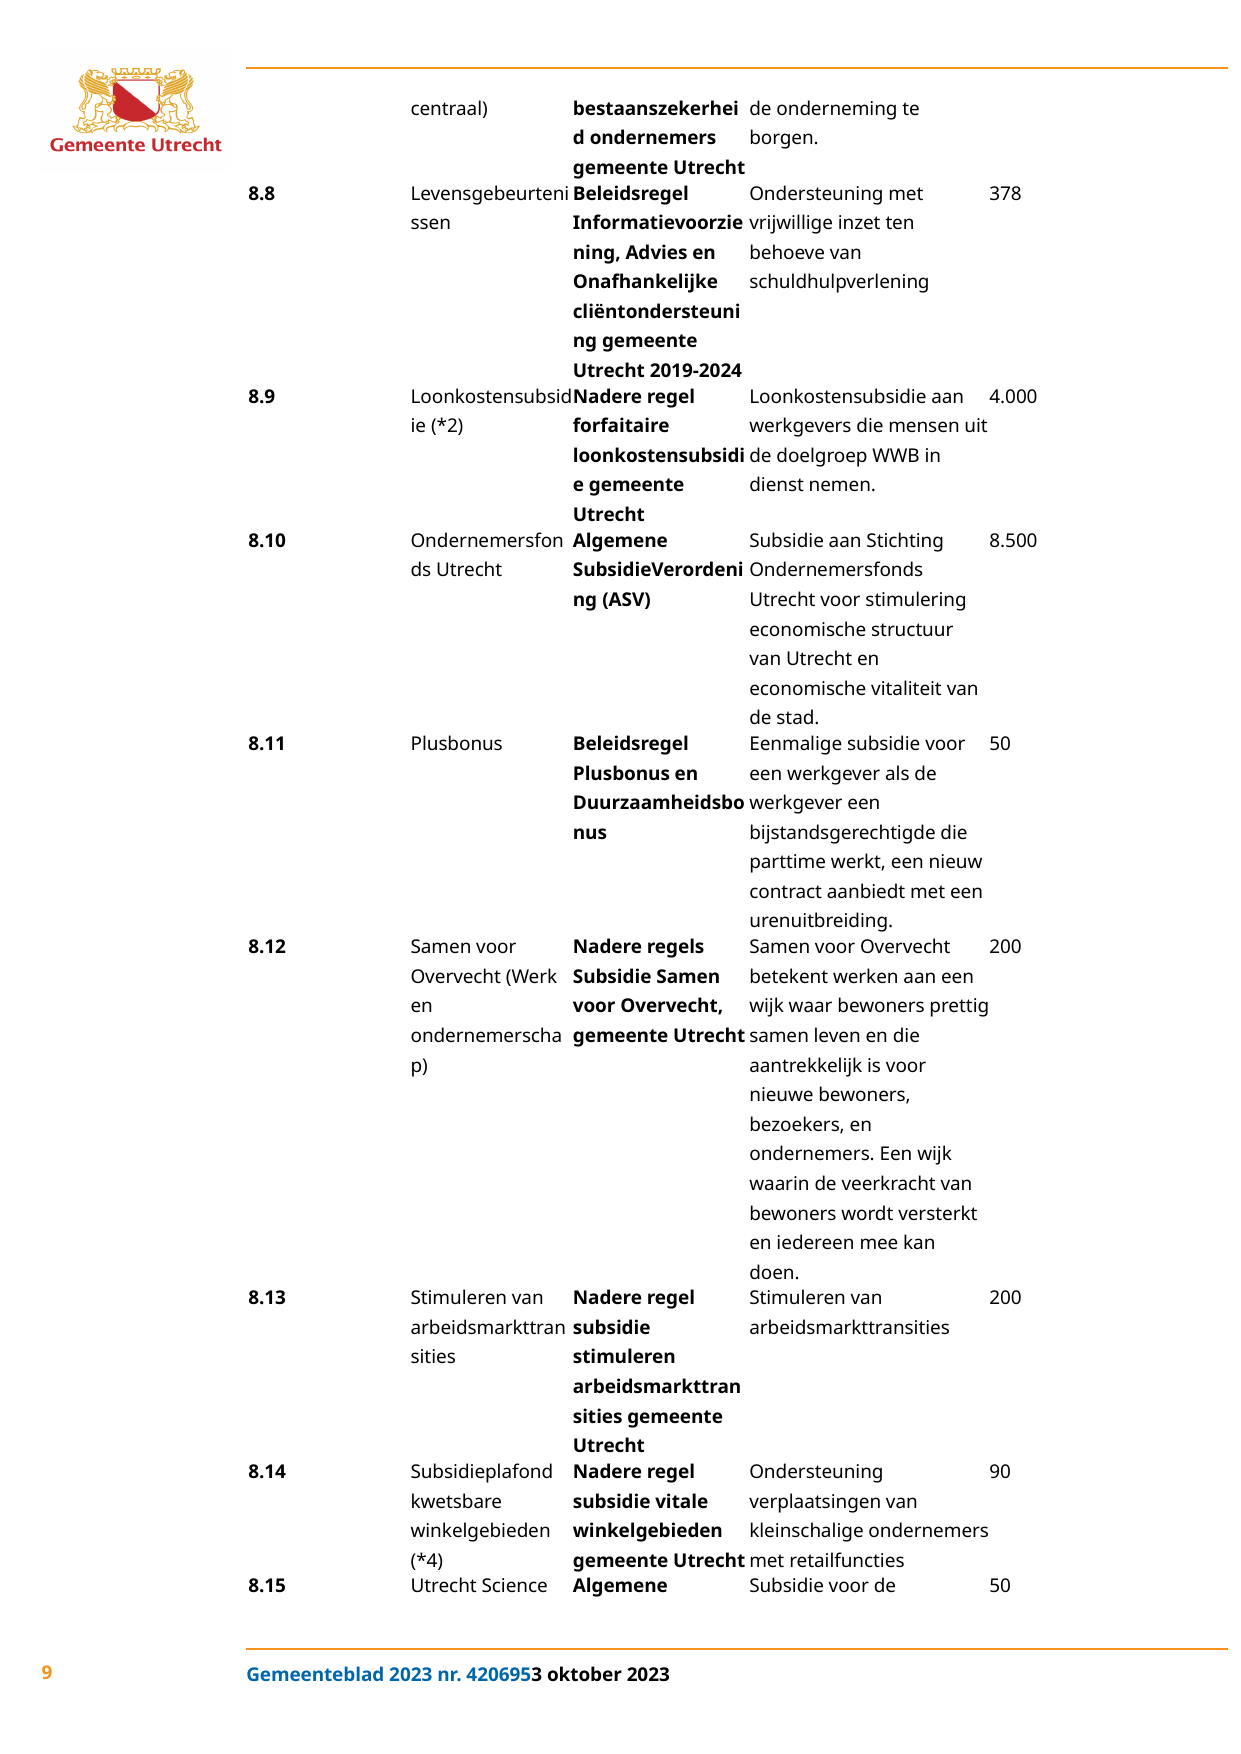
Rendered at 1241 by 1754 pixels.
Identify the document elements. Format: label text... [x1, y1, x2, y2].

table_cell Samen voor Overvecht betekent werken aan een wijk waar bewoners prettig samen leven en die aantrekkelijk is voor nieuwe bewoners, bezoekers, en ondernemers. Een wijk waarin de veerkracht van bewoners wordt versterkt en iedereen mee kan doen. [749, 934, 989, 1284]
table_cell Utrecht Science [410, 1573, 573, 1598]
table_cell Ondernemersfonds Utrecht [410, 527, 573, 730]
table_cell centraal) [410, 95, 573, 180]
table_cell Stimuleren van arbeidsmarkttransities [410, 1285, 573, 1458]
table_cell 8.9 [248, 383, 410, 527]
table_cell Nadere regel subsidie stimuleren arbeidsmarkttransities gemeente Utrecht [573, 1285, 749, 1458]
table_cell 50 [989, 1573, 1152, 1598]
table_cell Algemene [573, 1573, 749, 1598]
table_cell 8.14 [248, 1458, 410, 1573]
table_cell Eenmalige subsidie voor een werkgever als de werkgever een bijstandsgerechtigde die parttime werkt, een nieuw contract aanbiedt met een urenuitbreiding. [749, 730, 989, 933]
table_cell 8.11 [248, 730, 410, 933]
table_cell Plusbonus [410, 730, 573, 933]
table_cell 8.13 [248, 1285, 410, 1458]
table_cell Subsidieplafond kwetsbare winkelgebieden (*4) [410, 1458, 573, 1573]
table_cell [989, 95, 1152, 180]
table_cell Beleidsregel Plusbonus en Duurzaamheidsbonus [573, 730, 749, 933]
table_cell 8.12 [248, 934, 410, 1284]
table_cell Subsidie aan Stichting Ondernemersfonds Utrecht voor stimulering economische structuur van Utrecht en economische vitaliteit van de stad. [749, 527, 989, 730]
table_cell Algemene SubsidieVerordening (ASV) [573, 527, 749, 730]
table_cell Subsidie voor de [749, 1573, 989, 1598]
table_cell 8.10 [248, 527, 410, 730]
table_cell Loonkostensubsidie (*2) [410, 383, 573, 527]
table_cell Beleidsregel Informatievoorziening, Advies en Onafhankelijke cliëntondersteuning gemeente Utrecht 2019-2024 [573, 180, 749, 383]
table_cell bestaanszekerheid ondernemers gemeente Utrecht [573, 95, 749, 180]
table_cell Stimuleren van arbeidsmarkttransities [749, 1285, 989, 1458]
table_cell 4.000 [989, 383, 1152, 527]
table_cell 378 [989, 180, 1152, 383]
table_cell 90 [989, 1458, 1152, 1573]
table_cell 200 [989, 934, 1152, 1284]
table_cell 8.500 [989, 527, 1152, 730]
table_cell 200 [989, 1285, 1152, 1458]
table_cell Loonkostensubsidie aan werkgevers die mensen uit de doelgroep WWB in dienst nemen. [749, 383, 989, 527]
table_cell Nadere regel forfaitaire loonkostensubsidie gemeente Utrecht [573, 383, 749, 527]
table_cell Ondersteuning met vrijwillige inzet ten behoeve van schuldhulpverlening [749, 180, 989, 383]
table_cell Ondersteuning verplaatsingen van kleinschalige ondernemers met retailfuncties [749, 1458, 989, 1573]
table_cell de onderneming te borgen. [749, 95, 989, 180]
table_cell 8.15 [248, 1573, 410, 1598]
table_cell Samen voor Overvecht (Werk en ondernemerschap) [410, 934, 573, 1284]
table_cell Nadere regel subsidie vitale winkelgebieden gemeente Utrecht [573, 1458, 749, 1573]
table_cell [248, 95, 410, 180]
picture [41, 47, 231, 172]
table_cell Nadere regels Subsidie Samen voor Overvecht, gemeente Utrecht [573, 934, 749, 1284]
table_cell 50 [989, 730, 1152, 933]
table_cell Levensgebeurtenissen [410, 180, 573, 383]
table_cell 8.8 [248, 180, 410, 383]
